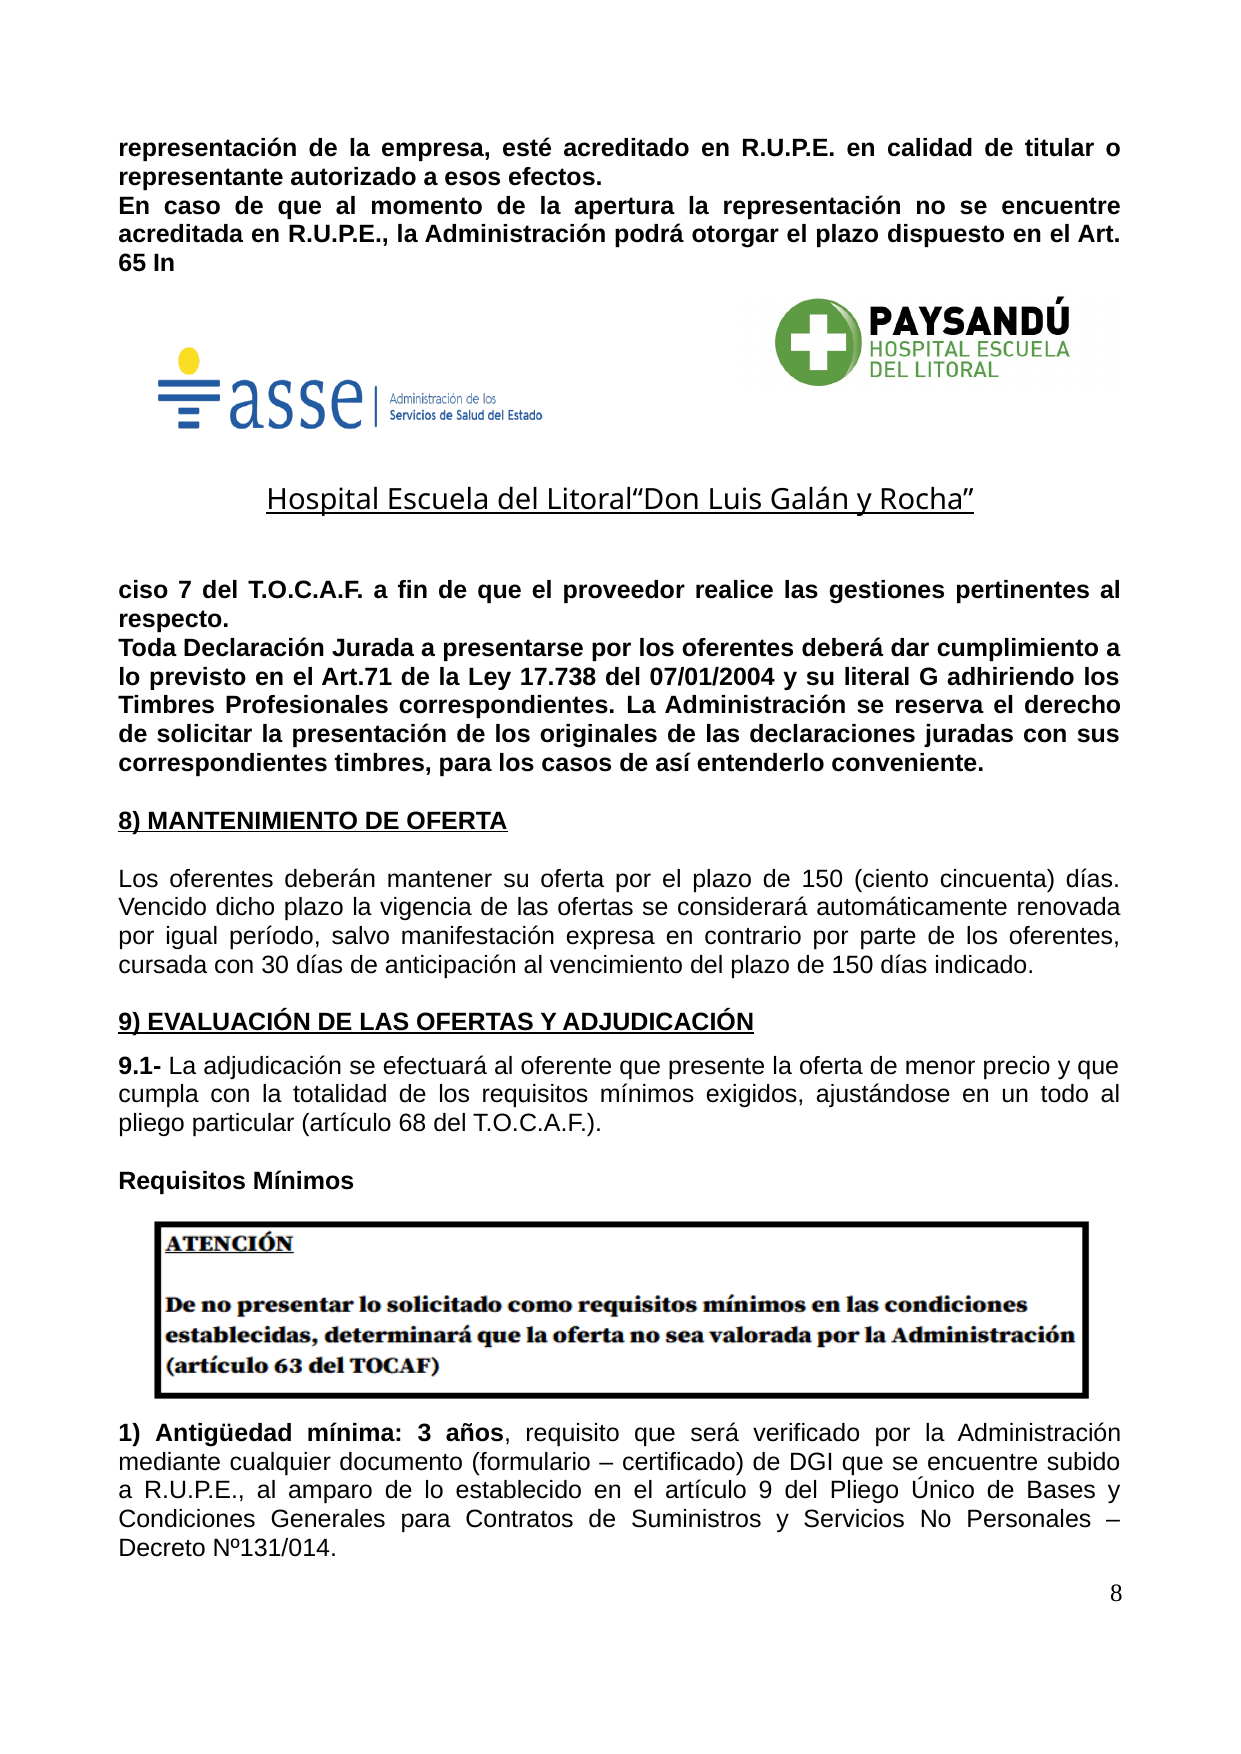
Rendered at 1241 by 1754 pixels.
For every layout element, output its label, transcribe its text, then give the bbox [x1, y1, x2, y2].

text 9.1- La adjudicación se efectuará al oferente que presente la oferta de menor precio y que cumpla con la totalidad de los requisitos mínimos exigidos, ajustándose en un todo al pliego particular (artículo 68 del T.O.C.A.F.). [118, 1051, 1122, 1137]
picture [141, 1211, 1099, 1414]
text 9) EVALUACIÓN DE LAS OFERTAS Y ADJUDICACIÓN [118, 1007, 1122, 1036]
text Toda Declaración Jurada a presentarse por los oferentes deberá dar cumplimiento a lo previsto en el Art.71 de la Ley 17.738 del 07/01/2004 y su literal G adhiriendo los Timbres Profesionales correspondientes. La Administración se reserva el derecho de solicitar la presentación de los originales de las declaraciones juradas con sus correspondientes timbres, para los casos de así entenderlo conveniente. [118, 633, 1122, 777]
text ciso 7 del T.O.C.A.F. a fin de que el proveedor realice las gestiones pertinentes al respecto. [118, 575, 1122, 633]
text 8) MANTENIMIENTO DE OFERTA [118, 806, 1122, 835]
text En caso de que al momento de la apertura la representación no se encuentre acreditada en R.U.P.E., la Administración podrá otorgar el plazo dispuesto en el Art. 65 In [118, 191, 1122, 277]
picture [132, 317, 567, 459]
text Los oferentes deberán mantener su oferta por el plazo de 150 (ciento cincuenta) días. Vencido dicho plazo la vigencia de las ofertas se considerará automáticamente renovada por igual período, salvo manifestación expresa en contrario por parte de los oferentes, cursada con 30 días de anticipación al vencimiento del plazo de 150 días indicado. [118, 864, 1122, 979]
text Requisitos Mínimos [118, 1166, 1122, 1194]
text Hospital Escuela del Litoral“Don Luis Galán y Rocha” [118, 478, 1122, 518]
picture [731, 290, 1119, 393]
text 1) Antigüedad mínima: 3 años, requisito que será verificado por la Administración mediante cualquier documento (formulario – certificado) de DGI que se encuentre subido a R.U.P.E., al amparo de lo establecido en el artículo 9 del Pliego Único de Bases y Condiciones Generales para Contratos de Suministros y Servicios No Personales – Decreto Nº131/014. [118, 1236, 1122, 1562]
text representación de la empresa, esté acreditado en R.U.P.E. en calidad de titular o representante autorizado a esos efectos. [118, 133, 1122, 191]
